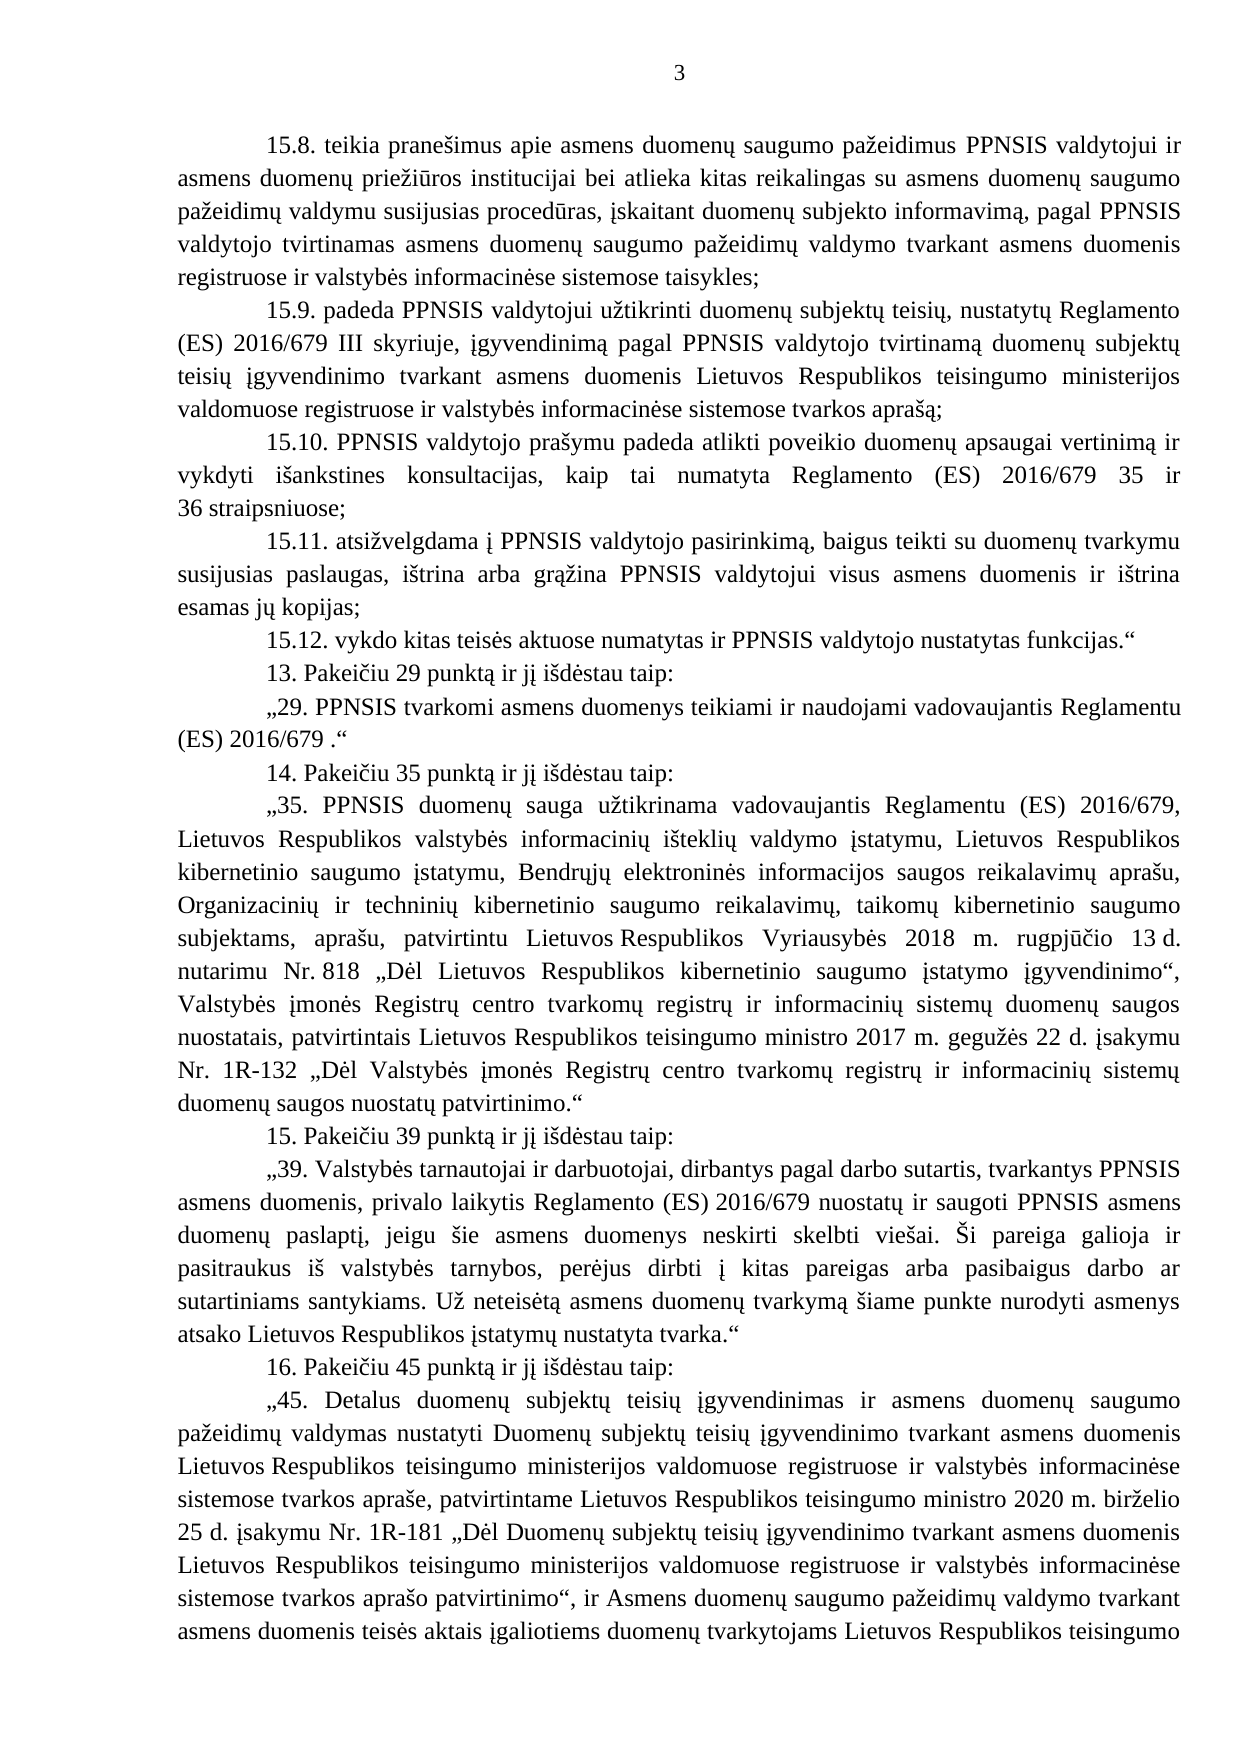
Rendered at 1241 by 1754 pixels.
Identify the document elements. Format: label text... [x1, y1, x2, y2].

text „35. PPNSIS duomenų sauga užtikrinama vadovaujantis Reglamentu (ES) 2016/679, Lietuvos Respublikos valstybės informacinių išteklių valdymo įstatymu, Lietuvos Respublikos kibernetinio saugumo įstatymu, Bendrųjų elektroninės informacijos saugos reikalavimų aprašu, Organizacinių ir techninių kibernetinio saugumo reikalavimų, taikomų kibernetinio saugumo subjektams, aprašu, patvirtintu Lietuvos Respublikos Vyriausybės 2018 m. rugpjūčio 13 d. nutarimu Nr. 818 „Dėl Lietuvos Respublikos kibernetinio saugumo įstatymo įgyvendinimo“, Valstybės įmonės Registrų centro tvarkomų registrų ir informacinių sistemų duomenų saugos nuostatais, patvirtintais Lietuvos Respublikos teisingumo ministro 2017 m. gegužės 22 d. įsakymu Nr. 1R-132 „Dėl Valstybės įmonės Registrų centro tvarkomų registrų ir informacinių sistemų duomenų saugos nuostatų patvirtinimo.“ [177, 791, 1181, 1117]
text 13. Pakeičiu 29 punktą ir jį išdėstau taip: [177, 658, 1181, 687]
text 16. Pakeičiu 45 punktą ir jį išdėstau taip: [177, 1352, 1181, 1381]
text 15. Pakeičiu 39 punktą ir jį išdėstau taip: [177, 1121, 1181, 1149]
text 14. Pakeičiu 35 punktą ir jį išdėstau taip: [177, 758, 1181, 786]
text 15.10. PPNSIS valdytojo prašymu padeda atlikti poveikio duomenų apsaugai vertinimą ir vykdyti išankstines konsultacijas, kaip tai numatyta Reglamento (ES) 2016/679 35 ir 36 straipsniuose; [177, 427, 1181, 522]
text „45. Detalus duomenų subjektų teisių įgyvendinimas ir asmens duomenų saugumo pažeidimų valdymas nustatyti Duomenų subjektų teisių įgyvendinimo tvarkant asmens duomenis Lietuvos Respublikos teisingumo ministerijos valdomuose registruose ir valstybės informacinėse sistemose tvarkos apraše, patvirtintame Lietuvos Respublikos teisingumo ministro 2020 m. birželio 25 d. įsakymu Nr. 1R-181 „Dėl Duomenų subjektų teisių įgyvendinimo tvarkant asmens duomenis Lietuvos Respublikos teisingumo ministerijos valdomuose registruose ir valstybės informacinėse sistemose tvarkos aprašo patvirtinimo“, ir Asmens duomenų saugumo pažeidimų valdymo tvarkant asmens duomenis teisės aktais įgaliotiems duomenų tvarkytojams Lietuvos Respublikos teisingumo [177, 1385, 1181, 1645]
text „29. PPNSIS tvarkomi asmens duomenys teikiami ir naudojami vadovaujantis Reglamentu (ES) 2016/679 .“ [177, 692, 1181, 753]
text 15.12. vykdo kitas teisės aktuose numatytas ir PPNSIS valdytojo nustatytas funkcijas.“ [177, 626, 1181, 654]
text 15.9. padeda PPNSIS valdytojui užtikrinti duomenų subjektų teisių, nustatytų Reglamento (ES) 2016/679 III skyriuje, įgyvendinimą pagal PPNSIS valdytojo tvirtinamą duomenų subjektų teisių įgyvendinimo tvarkant asmens duomenis Lietuvos Respublikos teisingumo ministerijos valdomuose registruose ir valstybės informacinėse sistemose tvarkos aprašą; [177, 295, 1181, 423]
text 15.11. atsižvelgdama į PPNSIS valdytojo pasirinkimą, baigus teikti su duomenų tvarkymu susijusias paslaugas, ištrina arba grąžina PPNSIS valdytojui visus asmens duomenis ir ištrina esamas jų kopijas; [177, 526, 1181, 621]
text „39. Valstybės tarnautojai ir darbuotojai, dirbantys pagal darbo sutartis, tvarkantys PPNSIS asmens duomenis, privalo laikytis Reglamento (ES) 2016/679 nuostatų ir saugoti PPNSIS asmens duomenų paslaptį, jeigu šie asmens duomenys neskirti skelbti viešai. Ši pareiga galioja ir pasitraukus iš valstybės tarnybos, perėjus dirbti į kitas pareigas arba pasibaigus darbo ar sutartiniams santykiams. Už neteisėtą asmens duomenų tvarkymą šiame punkte nurodyti asmenys atsako Lietuvos Respublikos įstatymų nustatyta tvarka.“ [177, 1154, 1181, 1348]
text 15.8. teikia pranešimus apie asmens duomenų saugumo pažeidimus PPNSIS valdytojui ir asmens duomenų priežiūros institucijai bei atlieka kitas reikalingas su asmens duomenų saugumo pažeidimų valdymu susijusias procedūras, įskaitant duomenų subjekto informavimą, pagal PPNSIS valdytojo tvirtinamas asmens duomenų saugumo pažeidimų valdymo tvarkant asmens duomenis registruose ir valstybės informacinėse sistemose taisykles; [177, 130, 1181, 291]
